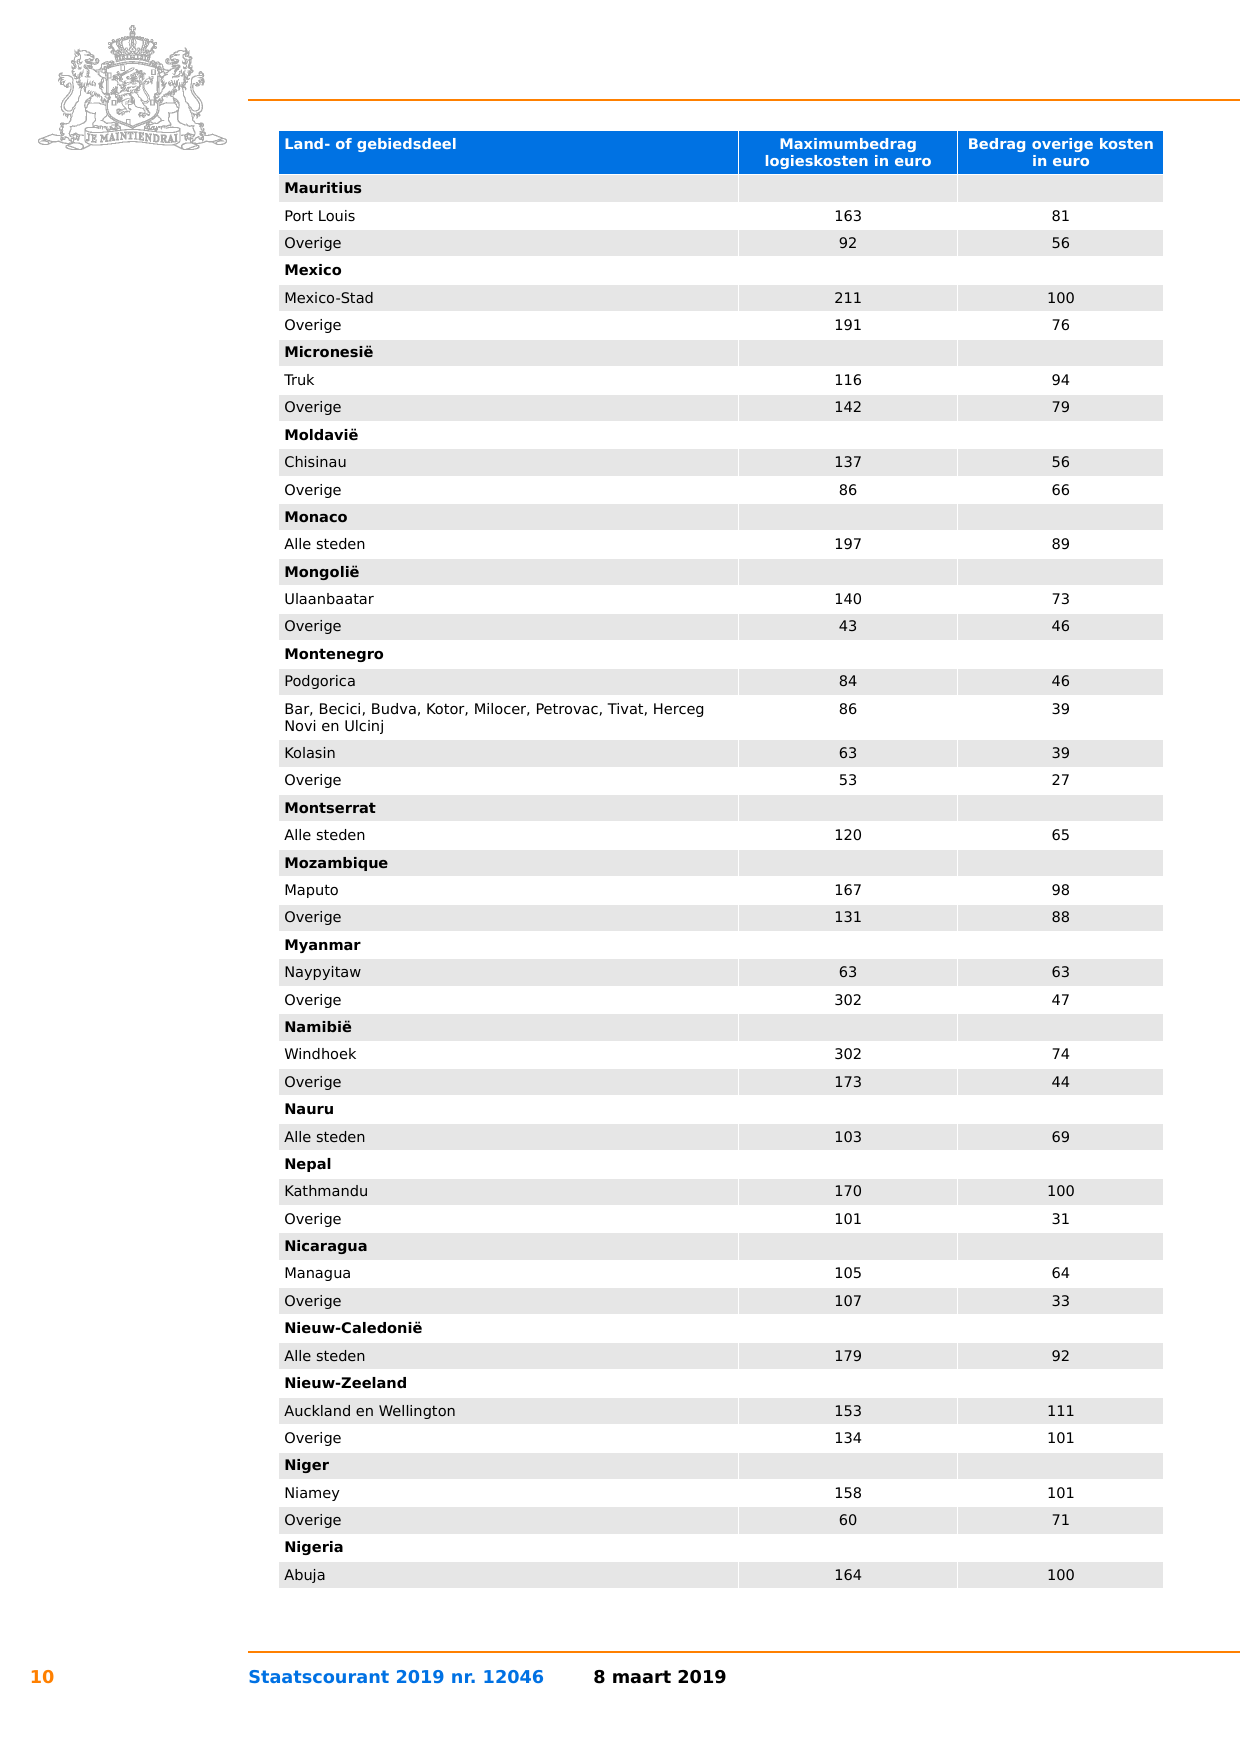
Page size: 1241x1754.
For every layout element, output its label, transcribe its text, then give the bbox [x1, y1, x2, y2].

table_cell 116 [739, 367, 957, 393]
table_cell Overige [279, 1507, 738, 1534]
table_cell Bar, Becici, Budva, Kotor, Milocer, Petrovac, Tivat, Herceg Novi en Ulcinj [279, 696, 738, 739]
table_cell 100 [958, 1562, 1163, 1588]
table_cell [739, 1535, 957, 1561]
table_cell [958, 1096, 1163, 1123]
table_cell Nieuw-Caledonië [279, 1316, 738, 1342]
table_cell 120 [739, 823, 957, 849]
table_cell 39 [958, 740, 1163, 767]
table_cell Windhoek [279, 1042, 738, 1068]
table_cell [958, 1453, 1163, 1479]
table_cell Truk [279, 367, 738, 393]
table_cell 164 [739, 1562, 957, 1588]
table_cell 101 [958, 1425, 1163, 1451]
table_cell 64 [958, 1261, 1163, 1287]
table_cell 302 [739, 987, 957, 1013]
table_cell [739, 1453, 957, 1479]
table_cell 107 [739, 1288, 957, 1314]
table_cell 191 [739, 312, 957, 339]
table_cell Managua [279, 1261, 738, 1287]
table_cell 163 [739, 203, 957, 229]
table_cell 86 [739, 477, 957, 503]
table_cell Port Louis [279, 203, 738, 229]
table_cell 74 [958, 1042, 1163, 1068]
table_header Bedrag overige kosten in euro [958, 131, 1163, 174]
table_cell [739, 641, 957, 667]
table_cell 100 [958, 1179, 1163, 1205]
table_cell Nigeria [279, 1535, 738, 1561]
table_cell Niger [279, 1453, 738, 1479]
table_cell 69 [958, 1124, 1163, 1150]
table_cell 79 [958, 395, 1163, 421]
table_cell 153 [739, 1398, 957, 1424]
picture [38, 25, 227, 150]
table_cell 173 [739, 1069, 957, 1095]
table_cell 63 [958, 959, 1163, 986]
table_cell 100 [958, 285, 1163, 311]
table_cell Maputo [279, 877, 738, 903]
table_cell Alle steden [279, 531, 738, 558]
table_cell 43 [739, 614, 957, 640]
table_cell 46 [958, 669, 1163, 695]
table_cell 98 [958, 877, 1163, 903]
table_cell Micronesië [279, 340, 738, 366]
table_cell Overige [279, 614, 738, 640]
table_cell [958, 1151, 1163, 1177]
table_cell [958, 422, 1163, 448]
table_header Land- of gebiedsdeel [279, 131, 738, 174]
table_cell [739, 175, 957, 202]
table_cell Myanmar [279, 932, 738, 958]
table_cell 71 [958, 1507, 1163, 1534]
table_cell Nieuw-Zeeland [279, 1370, 738, 1397]
table_cell [958, 641, 1163, 667]
table_cell Alle steden [279, 1124, 738, 1150]
table_cell [958, 175, 1163, 202]
table_cell 76 [958, 312, 1163, 339]
table_cell [958, 1535, 1163, 1561]
table_cell 92 [739, 230, 957, 256]
table_cell 56 [958, 449, 1163, 476]
table_cell [739, 795, 957, 821]
table_cell Mauritius [279, 175, 738, 202]
table_cell Overige [279, 1206, 738, 1232]
table_cell 137 [739, 449, 957, 476]
table_cell 167 [739, 877, 957, 903]
table_header Maximumbedrag logieskosten in euro [739, 131, 957, 174]
table_cell Montenegro [279, 641, 738, 667]
table_cell Namibië [279, 1014, 738, 1041]
table_cell [739, 1151, 957, 1177]
table_cell [739, 1233, 957, 1260]
table_cell 33 [958, 1288, 1163, 1314]
table_cell Overige [279, 230, 738, 256]
table_cell Auckland en Wellington [279, 1398, 738, 1424]
table_cell Overige [279, 987, 738, 1013]
table_cell Kolasin [279, 740, 738, 767]
table_cell [958, 1014, 1163, 1041]
table_cell 302 [739, 1042, 957, 1068]
table_cell 31 [958, 1206, 1163, 1232]
table_cell Overige [279, 477, 738, 503]
table_cell Niamey [279, 1480, 738, 1506]
table_cell Nauru [279, 1096, 738, 1123]
table_cell Podgorica [279, 669, 738, 695]
table_cell Mozambique [279, 850, 738, 876]
table_cell [958, 559, 1163, 585]
table_cell [739, 932, 957, 958]
table_cell 39 [958, 696, 1163, 739]
table_cell Overige [279, 1425, 738, 1451]
table_cell [739, 559, 957, 585]
table_cell 56 [958, 230, 1163, 256]
table_cell 73 [958, 586, 1163, 613]
table_cell Overige [279, 1069, 738, 1095]
table_cell 103 [739, 1124, 957, 1150]
table_cell 81 [958, 203, 1163, 229]
table_cell [739, 850, 957, 876]
table_cell [739, 422, 957, 448]
table_cell 27 [958, 768, 1163, 794]
table_cell 158 [739, 1480, 957, 1506]
table_cell 89 [958, 531, 1163, 558]
table_cell Mexico-Stad [279, 285, 738, 311]
table_cell 44 [958, 1069, 1163, 1095]
table_cell Mongolië [279, 559, 738, 585]
table_cell [958, 795, 1163, 821]
table_cell 111 [958, 1398, 1163, 1424]
table_cell 63 [739, 959, 957, 986]
table_cell [739, 258, 957, 284]
table_cell [958, 1233, 1163, 1260]
table_cell 86 [739, 696, 957, 739]
table_cell Alle steden [279, 823, 738, 849]
table_cell [958, 850, 1163, 876]
table_cell Abuja [279, 1562, 738, 1588]
table_cell 63 [739, 740, 957, 767]
table_cell 140 [739, 586, 957, 613]
table_cell Ulaanbaatar [279, 586, 738, 613]
table_cell 170 [739, 1179, 957, 1205]
table_cell 131 [739, 905, 957, 931]
table_cell Overige [279, 905, 738, 931]
table_cell Alle steden [279, 1343, 738, 1369]
table_cell 60 [739, 1507, 957, 1534]
table_cell 92 [958, 1343, 1163, 1369]
table_cell [739, 1096, 957, 1123]
table_cell 46 [958, 614, 1163, 640]
table_cell [739, 1370, 957, 1397]
table_cell 179 [739, 1343, 957, 1369]
table_cell [958, 340, 1163, 366]
table_cell Kathmandu [279, 1179, 738, 1205]
table_cell Montserrat [279, 795, 738, 821]
table_cell 65 [958, 823, 1163, 849]
table_cell 101 [958, 1480, 1163, 1506]
table_cell 211 [739, 285, 957, 311]
table_cell Overige [279, 312, 738, 339]
table_cell [958, 1370, 1163, 1397]
table_cell 197 [739, 531, 957, 558]
table_cell [739, 1316, 957, 1342]
table_cell 142 [739, 395, 957, 421]
table_cell Chisinau [279, 449, 738, 476]
table_cell Overige [279, 1288, 738, 1314]
table_cell 84 [739, 669, 957, 695]
table_cell 88 [958, 905, 1163, 931]
table_cell 105 [739, 1261, 957, 1287]
table_cell [958, 1316, 1163, 1342]
table_cell 101 [739, 1206, 957, 1232]
table_cell 53 [739, 768, 957, 794]
table_cell Moldavië [279, 422, 738, 448]
table_cell Mexico [279, 258, 738, 284]
table_cell Overige [279, 395, 738, 421]
table_cell Naypyitaw [279, 959, 738, 986]
table_cell [958, 932, 1163, 958]
table_cell [958, 504, 1163, 530]
table_cell 94 [958, 367, 1163, 393]
table_cell 134 [739, 1425, 957, 1451]
table_cell [958, 258, 1163, 284]
table_cell Overige [279, 768, 738, 794]
table_cell Monaco [279, 504, 738, 530]
table_cell [739, 1014, 957, 1041]
table_cell Nepal [279, 1151, 738, 1177]
table_cell 47 [958, 987, 1163, 1013]
table_cell 66 [958, 477, 1163, 503]
table_cell [739, 340, 957, 366]
table_cell Nicaragua [279, 1233, 738, 1260]
table_cell [739, 504, 957, 530]
